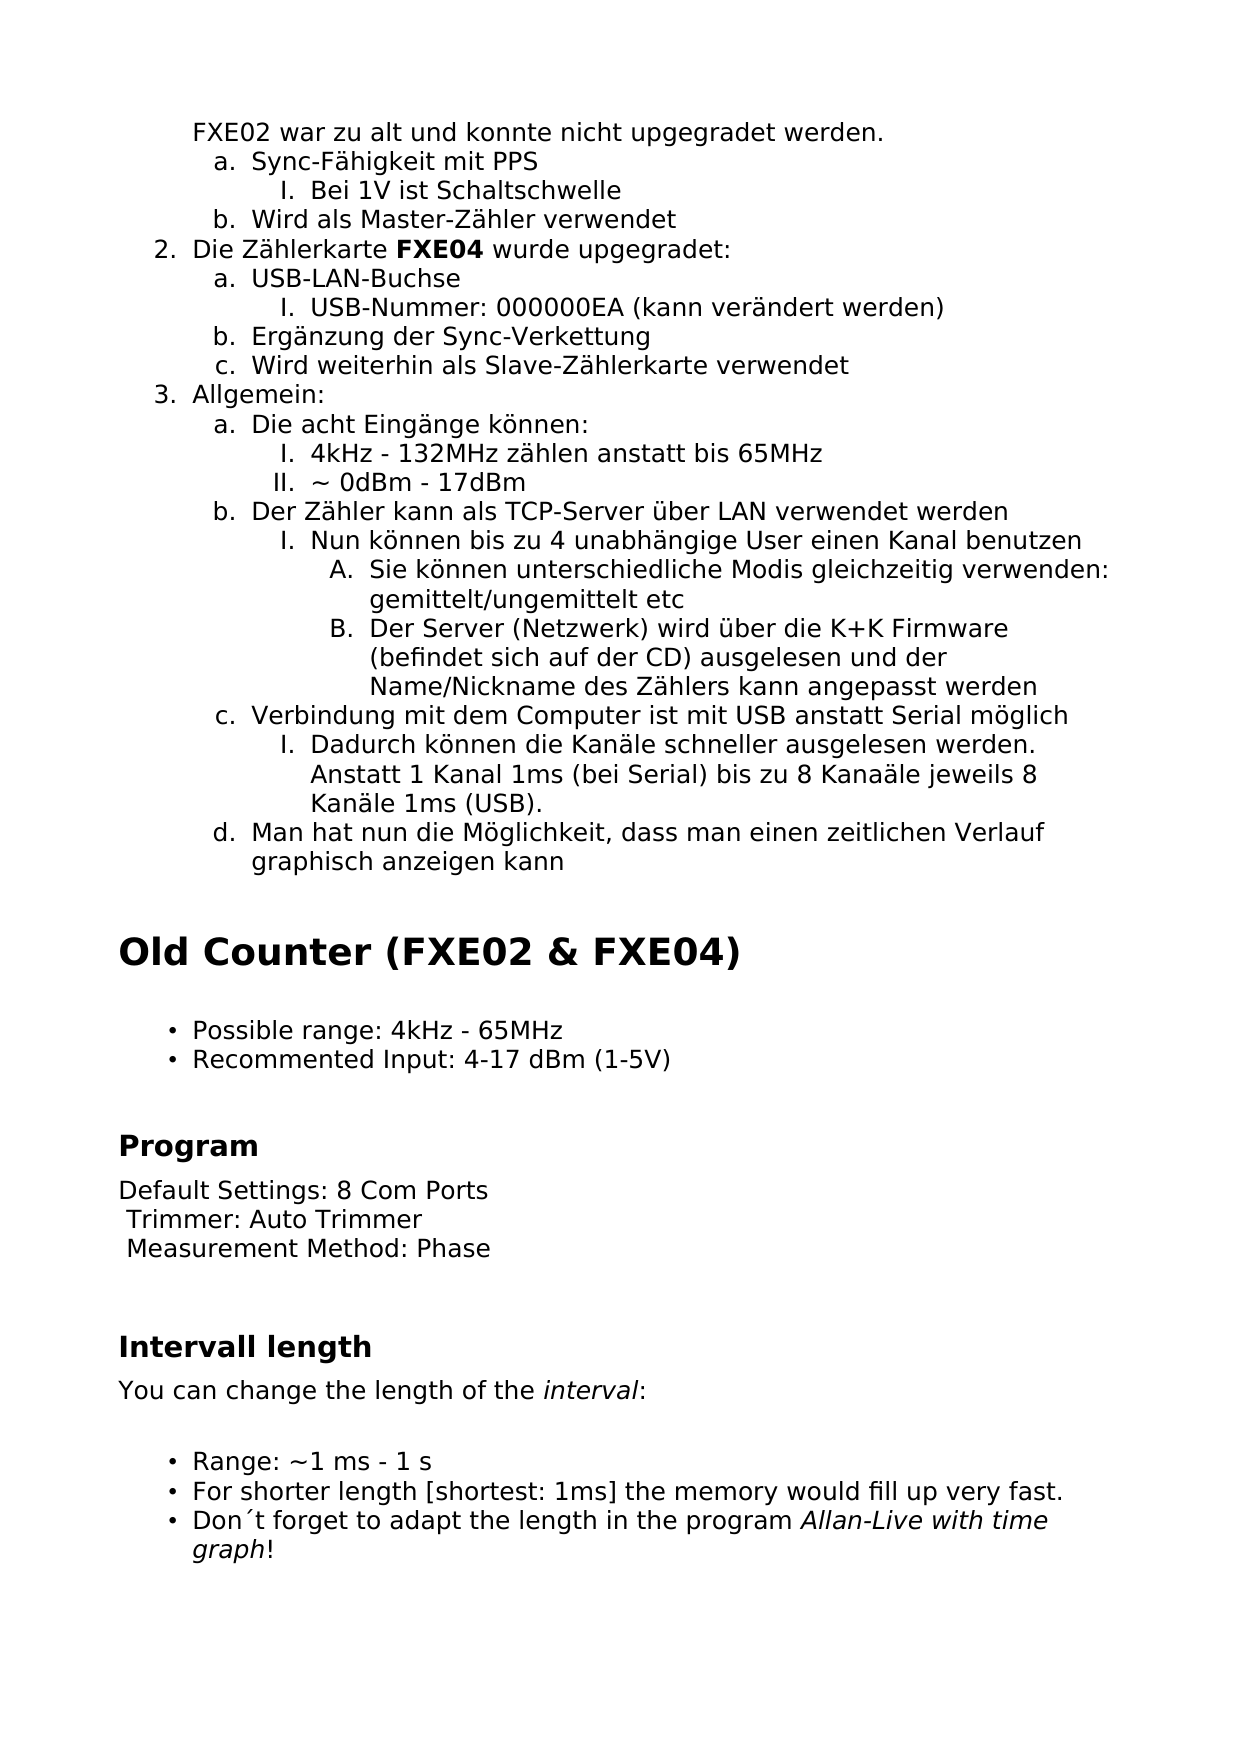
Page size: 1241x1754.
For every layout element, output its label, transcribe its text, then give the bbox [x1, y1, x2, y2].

list For shorter length [shortest: 1ms] the memory would fill up very fast. [177, 1477, 1122, 1506]
subtitle Old Counter (FXE02 & FXE04) [118, 931, 1122, 974]
list 4kHz - 132MHz zählen anstatt bis 65MHz [295, 439, 1122, 468]
text Default Settings: 8 Com Ports Trimmer: Auto Trimmer Measurement Method: Phase [118, 1176, 1122, 1292]
list Verbindung mit dem Computer ist mit USB anstatt Serial möglich [236, 701, 1122, 731]
list ~ 0dBm - 17dBm [295, 468, 1122, 497]
list Sie können unterschiedliche Modis gleichzeitig verwenden: gemittelt/ungemittelt etc [354, 556, 1122, 614]
list Der Server (Netzwerk) wird über die K+K Firmware (befindet sich auf der CD) ausgelesen und der Name/Nickname des Zählers kann angepasst werden [354, 614, 1122, 701]
list Man hat nun die Möglichkeit, dass man einen zeitlichen Verlauf graphisch anzeigen kann [236, 818, 1122, 876]
text You can change the length of the interval: [118, 1376, 1122, 1406]
list Don´t forget to adapt the length in the program Allan-Live with time graph! [177, 1506, 1122, 1564]
list FXE02 war zu alt und konnte nicht upgegradet werden. [177, 118, 1122, 147]
subtitle Intervall length [118, 1330, 1122, 1364]
list Ergänzung der Sync-Verkettung [236, 322, 1122, 351]
list Sync-Fähigkeit mit PPS [236, 147, 1122, 176]
list Dadurch können die Kanäle schneller ausgelesen werden. Anstatt 1 Kanal 1ms (bei Serial) bis zu 8 Kanaäle jeweils 8 Kanäle 1ms (USB). [295, 731, 1122, 818]
list Recommented Input: 4-17 dBm (1-5V) [177, 1046, 1122, 1075]
list Possible range: 4kHz - 65MHz [177, 1017, 1122, 1046]
list Der Zähler kann als TCP-Server über LAN verwendet werden [236, 497, 1122, 526]
list Nun können bis zu 4 unabhängige User einen Kanal benutzen [295, 526, 1122, 556]
list Allgemein: [177, 381, 1122, 410]
list Die Zählerkarte FXE04 wurde upgegradet: [177, 235, 1122, 264]
list Die acht Eingänge können: [236, 410, 1122, 439]
list Range: ~1 ms - 1 s [177, 1448, 1122, 1477]
subtitle Program [118, 1129, 1122, 1163]
list USB-LAN-Buchse [236, 264, 1122, 293]
list Bei 1V ist Schaltschwelle [295, 176, 1122, 206]
list Wird als Master-Zähler verwendet [236, 206, 1122, 235]
list Wird weiterhin als Slave-Zählerkarte verwendet [236, 351, 1122, 381]
list USB-Nummer: 000000EA (kann verändert werden) [295, 293, 1122, 322]
